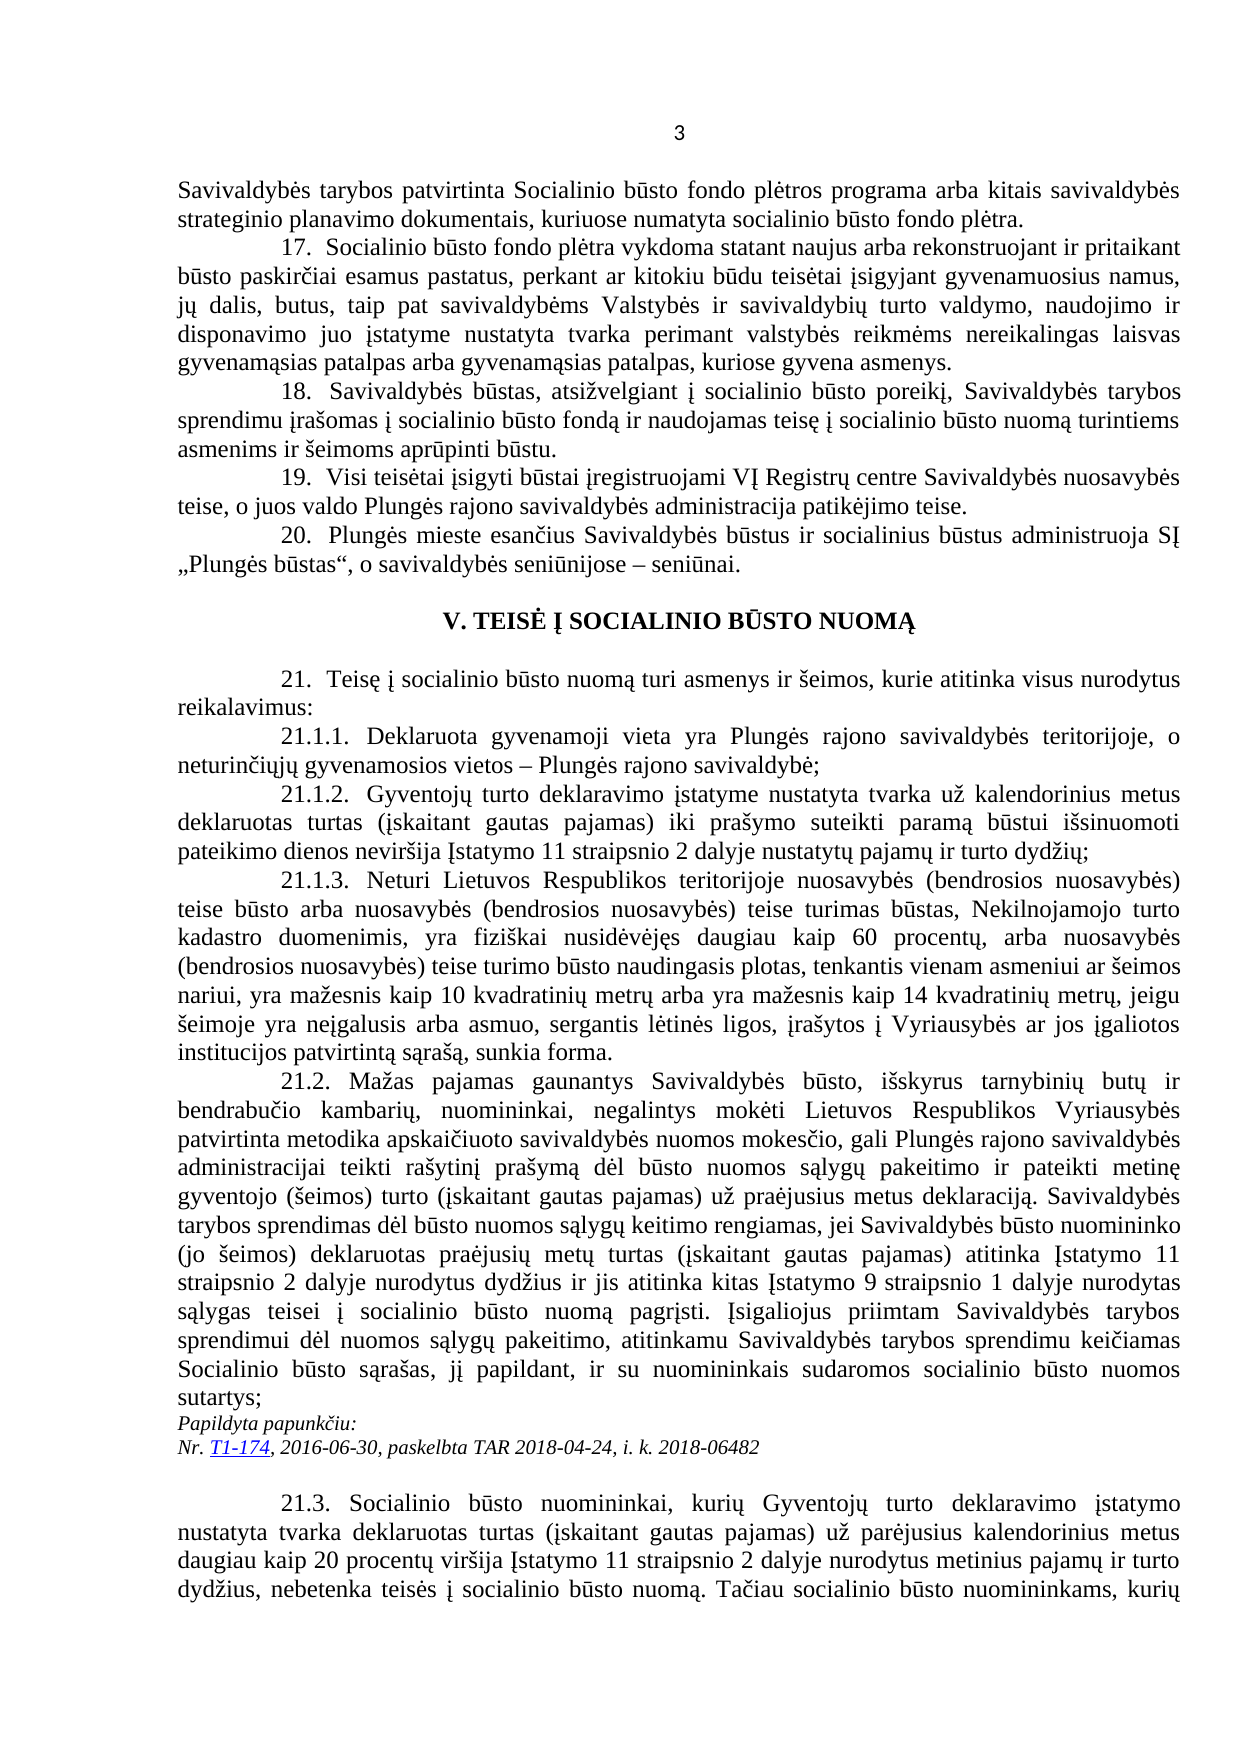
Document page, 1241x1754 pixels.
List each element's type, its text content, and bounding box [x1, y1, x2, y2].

text 21. Teisę į socialinio būsto nuomą turi asmenys ir šeimos, kurie atitinka visus nurodytus reikalavimus: [177, 664, 1181, 721]
text Nr. T1-174, 2016-06-30, paskelbta TAR 2018-04-24, i. k. 2018-06482 [177, 1435, 1181, 1459]
text 18. Savivaldybės būstas, atsižvelgiant į socialinio būsto poreikį, Savivaldybės tarybos sprendimu įrašomas į socialinio būsto fondą ir naudojamas teisę į socialinio būsto nuomą turintiems asmenims ir šeimoms aprūpinti būstu. [177, 376, 1181, 462]
text 17. Socialinio būsto fondo plėtra vykdoma statant naujus arba rekonstruojant ir pritaikant būsto paskirčiai esamus pastatus, perkant ar kitokiu būdu teisėtai įsigyjant gyvenamuosius namus, jų dalis, butus, taip pat savivaldybėms Valstybės ir savivaldybių turto valdymo, naudojimo ir disponavimo juo įstatyme nustatyta tvarka perimant valstybės reikmėms nereikalingas laisvas gyvenamąsias patalpas arba gyvenamąsias patalpas, kuriose gyvena asmenys. [177, 232, 1181, 376]
text 19. Visi teisėtai įsigyti būstai įregistruojami VĮ Registrų centre Savivaldybės nuosavybės teise, o juos valdo Plungės rajono savivaldybės administracija patikėjimo teise. [177, 462, 1181, 520]
text 21.1.2. Gyventojų turto deklaravimo įstatyme nustatyta tvarka už kalendorinius metus deklaruotas turtas (įskaitant gautas pajamas) iki prašymo suteikti paramą būstui išsinuomoti pateikimo dienos neviršija Įstatymo 11 straipsnio 2 dalyje nustatytų pajamų ir turto dydžių; [177, 779, 1181, 865]
text 21.2. Mažas pajamas gaunantys Savivaldybės būsto, išskyrus tarnybinių butų ir bendrabučio kambarių, nuomininkai, negalintys mokėti Lietuvos Respublikos Vyriausybės patvirtinta metodika apskaičiuoto savivaldybės nuomos mokesčio, gali Plungės rajono savivaldybės administracijai teikti rašytinį prašymą dėl būsto nuomos sąlygų pakeitimo ir pateikti metinę gyventojo (šeimos) turto (įskaitant gautas pajamas) už praėjusius metus deklaraciją. Savivaldybės tarybos sprendimas dėl būsto nuomos sąlygų keitimo rengiamas, jei Savivaldybės būsto nuomininko (jo šeimos) deklaruotas praėjusių metų turtas (įskaitant gautas pajamas) atitinka Įstatymo 11 straipsnio 2 dalyje nurodytus dydžius ir jis atitinka kitas Įstatymo 9 straipsnio 1 dalyje nurodytas sąlygas teisei į socialinio būsto nuomą pagrįsti. Įsigaliojus priimtam Savivaldybės tarybos sprendimui dėl nuomos sąlygų pakeitimo, atitinkamu Savivaldybės tarybos sprendimu keičiamas Socialinio būsto sąrašas, jį papildant, ir su nuomininkais sudaromos socialinio būsto nuomos sutartys; [177, 1066, 1181, 1411]
text 21.1.3. Neturi Lietuvos Respublikos teritorijoje nuosavybės (bendrosios nuosavybės) teise būsto arba nuosavybės (bendrosios nuosavybės) teise turimas būstas, Nekilnojamojo turto kadastro duomenimis, yra fiziškai nusidėvėjęs daugiau kaip 60 procentų, arba nuosavybės (bendrosios nuosavybės) teise turimo būsto naudingasis plotas, tenkantis vienam asmeniui ar šeimos nariui, yra mažesnis kaip 10 kvadratinių metrų arba yra mažesnis kaip 14 kvadratinių metrų, jeigu šeimoje yra neįgalusis arba asmuo, sergantis lėtinės ligos, įrašytos į Vyriausybės ar jos įgaliotos institucijos patvirtintą sąrašą, sunkia forma. [177, 865, 1181, 1066]
text Papildyta papunkčiu: [177, 1411, 1181, 1435]
text 21.3. Socialinio būsto nuomininkai, kurių Gyventojų turto deklaravimo įstatymo nustatyta tvarka deklaruotas turtas (įskaitant gautas pajamas) už parėjusius kalendorinius metus daugiau kaip 20 procentų viršija Įstatymo 11 straipsnio 2 dalyje nurodytus metinius pajamų ir turto dydžius, nebetenka teisės į socialinio būsto nuomą. Tačiau socialinio būsto nuomininkams, kurių [177, 1488, 1181, 1603]
text Savivaldybės tarybos patvirtinta Socialinio būsto fondo plėtros programa arba kitais savivaldybės strateginio planavimo dokumentais, kuriuose numatyta socialinio būsto fondo plėtra. [177, 175, 1181, 232]
text V. TEISĖ Į SOCIALINIO BŪSTO NUOMĄ [177, 606, 1181, 635]
text 20. Plungės mieste esančius Savivaldybės būstus ir socialinius būstus administruoja SĮ „Plungės būstas“, o savivaldybės seniūnijose – seniūnai. [177, 520, 1181, 577]
text 21.1.1. Deklaruota gyvenamoji vieta yra Plungės rajono savivaldybės teritorijoje, o neturinčiųjų gyvenamosios vietos – Plungės rajono savivaldybė; [177, 721, 1181, 779]
